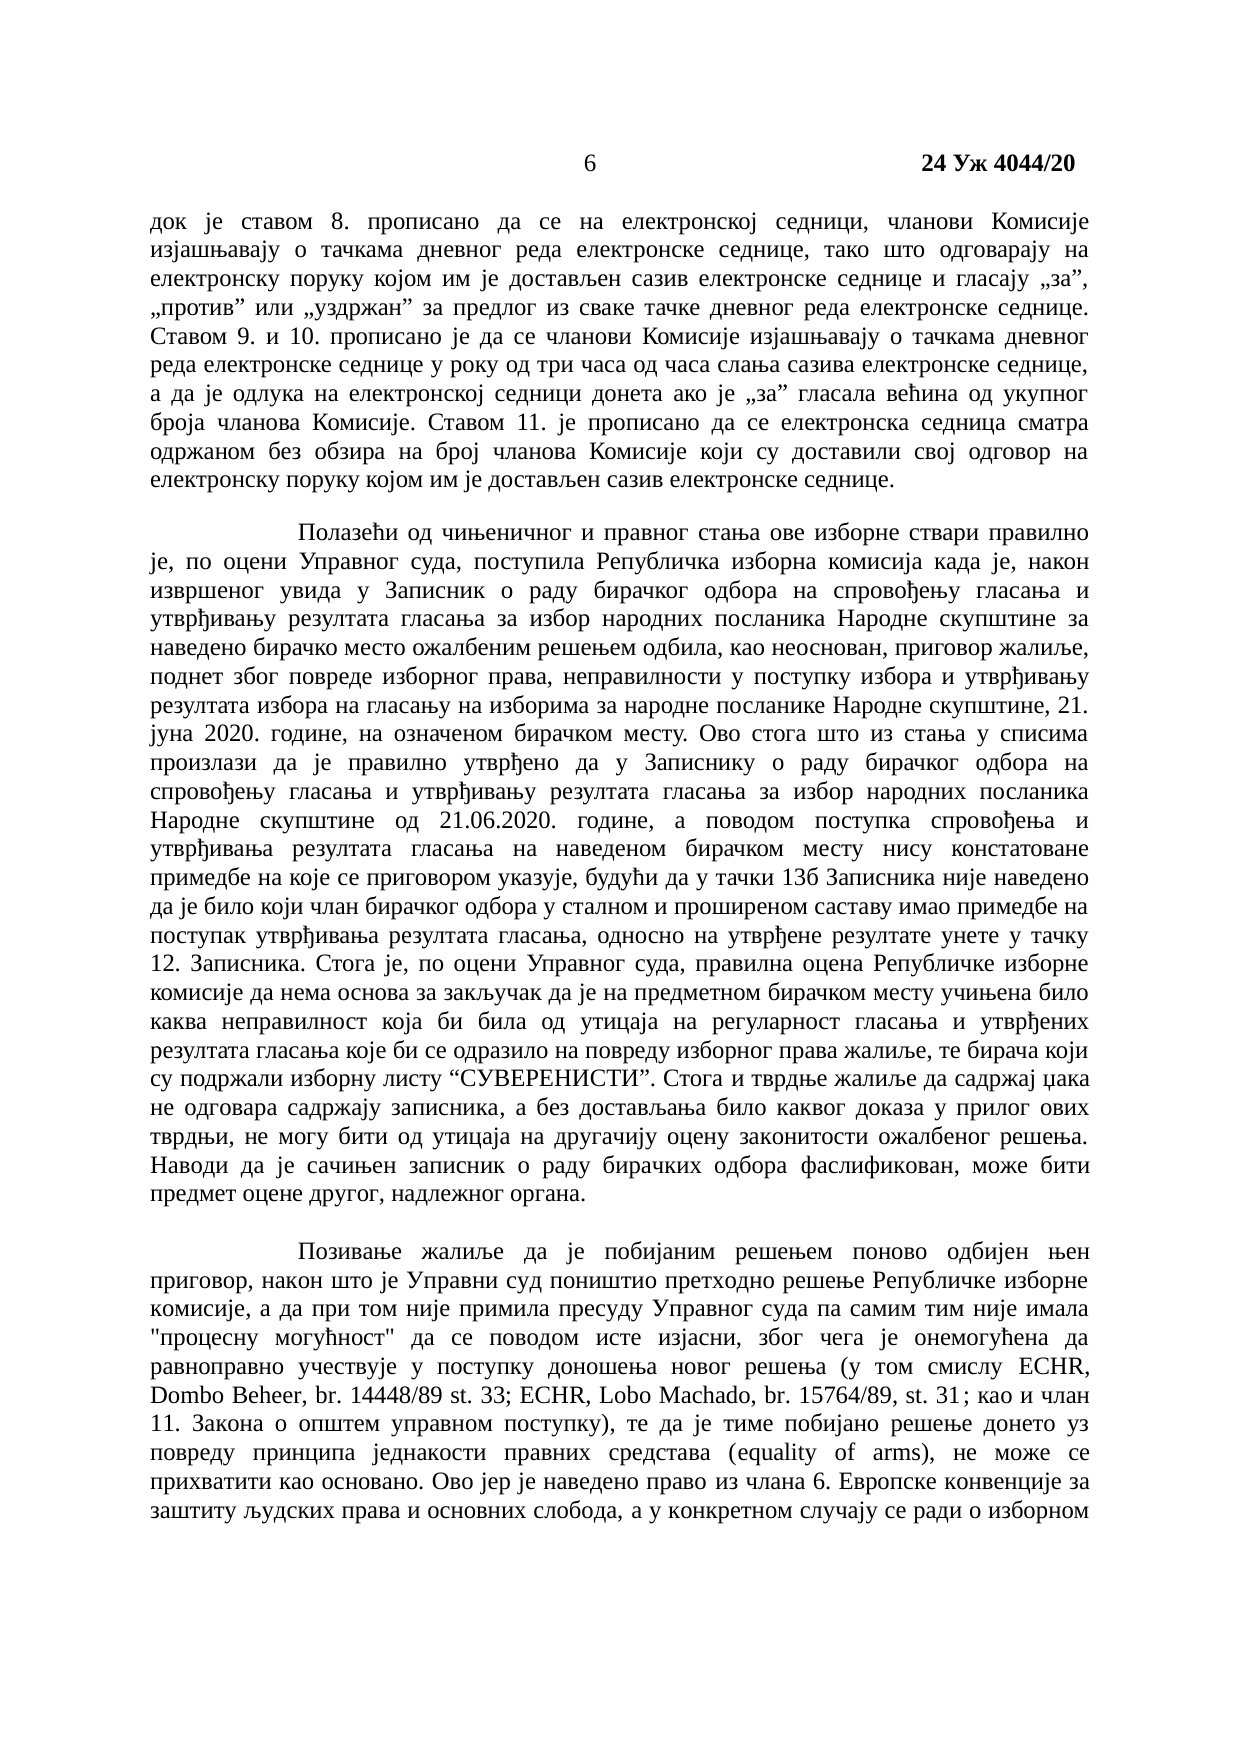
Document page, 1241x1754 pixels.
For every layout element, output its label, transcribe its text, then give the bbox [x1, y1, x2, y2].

text док је ставом 8. прописано да се на електронској седници, чланови Комисије изјашњавају о тачкама дневног реда електронске седнице, тако што одговарају на електронску поруку којом им је достављен сазив електронске седнице и гласају „за”, „против” или „уздржан” за предлог из сваке тачке дневног реда електронске седнице. Ставом 9. и 10. прописано је да се чланови Комисије изјашњавају о тачкама дневног реда електронске седнице у року од три часа од часа слања сазива електронске седнице, а да је одлука на електронској седници донета ако је „за” гласала већина од укупног броја чланова Комисије. Ставом 11. је прописано да се електронска седница сматра одржаном без обзира на број чланова Комисије који су доставили свој одговор на електронску поруку којом им је достављен сазив електронске седнице. [150, 206, 1090, 493]
text Полазећи од чињеничног и правног стања ове изборне ствари правилно је, по оцени Управног суда, поступила Републичка изборна комисија када је, након извршеног увида у Записник о раду бирачког одбора на спровођењу гласања и утврђивању резултата гласања за избор народних посланика Народне скупштине за наведено бирачко место ожалбеним решењем одбила, као неоснован, приговор жалиље, поднет због повреде изборног права, неправилности у поступку избора и утврђивању резултата избора на гласању на изборима за народне посланике Народне скупштине, 21. јуна 2020. године, на означеном бирачком месту. Ово стога што из стања у списима произлази да је правилно утврђено да у Записнику о раду бирачког одбора на спровођењу гласања и утврђивању резултата гласања за избор народних посланика Народне скупштине од 21.06.2020. године, а поводом поступка спровођења и утврђивања резултата гласања на наведеном бирачком месту нису констатоване примедбе на које се приговором указује, будући да у тачки 13б Записника није наведено да је било који члан бирачког одбора у сталном и проширеном саставу имао примедбе на поступак утврђивања резултата гласања, односно на утврђене резултате унете у тачку 12. Записника. Стога је, по оцени Управног суда, правилна оцена Републичке изборне комисије да нема основа за закључак да је на предметном бирачком месту учињена било каква неправилност која би била од утицаја на регуларност гласања и утврђених резултата гласања које би се одразило на повреду изборног права жалиље, те бирача који су подржали изборну листу “СУВЕРЕНИСТИ”. Стога и тврдње жалиље да садржај џака не одговара садржају записника, а без достављања било каквог доказа у прилог ових тврдњи, не могу бити од утицаја на другачију оцену законитости ожалбеног решења. Наводи да је сачињен записник о раду бирачких одбора фаслификован, може бити предмет оцене другог, надлежног органа. [150, 517, 1090, 1207]
text Позивање жалиље да је побијаним решењем поново одбијен њен приговор, након што је Управни суд поништио претходно решење Републичке изборне комисије, а да при том није примила пресуду Управног суда па самим тим није имала "процесну могућност" да се поводом исте изјасни, због чега је онемогућена да равноправно учествује у поступку доношења новог решења (у том смислу ECHR, Dombo Beheer, br. 14448/89 st. 33; ECHR, Lobo Machado, br. 15764/89, st. 31; као и члан 11. Закона о општем управном поступку), те да је тиме побијано решење донето уз повреду принципа једнакости правних средстава (equality of arms), не може се прихватити као основано. Ово јер је наведено право из члана 6. Европске конвенције за заштиту људских права и основних слобода, а у конкретном случају се ради о изборном [150, 1236, 1090, 1523]
